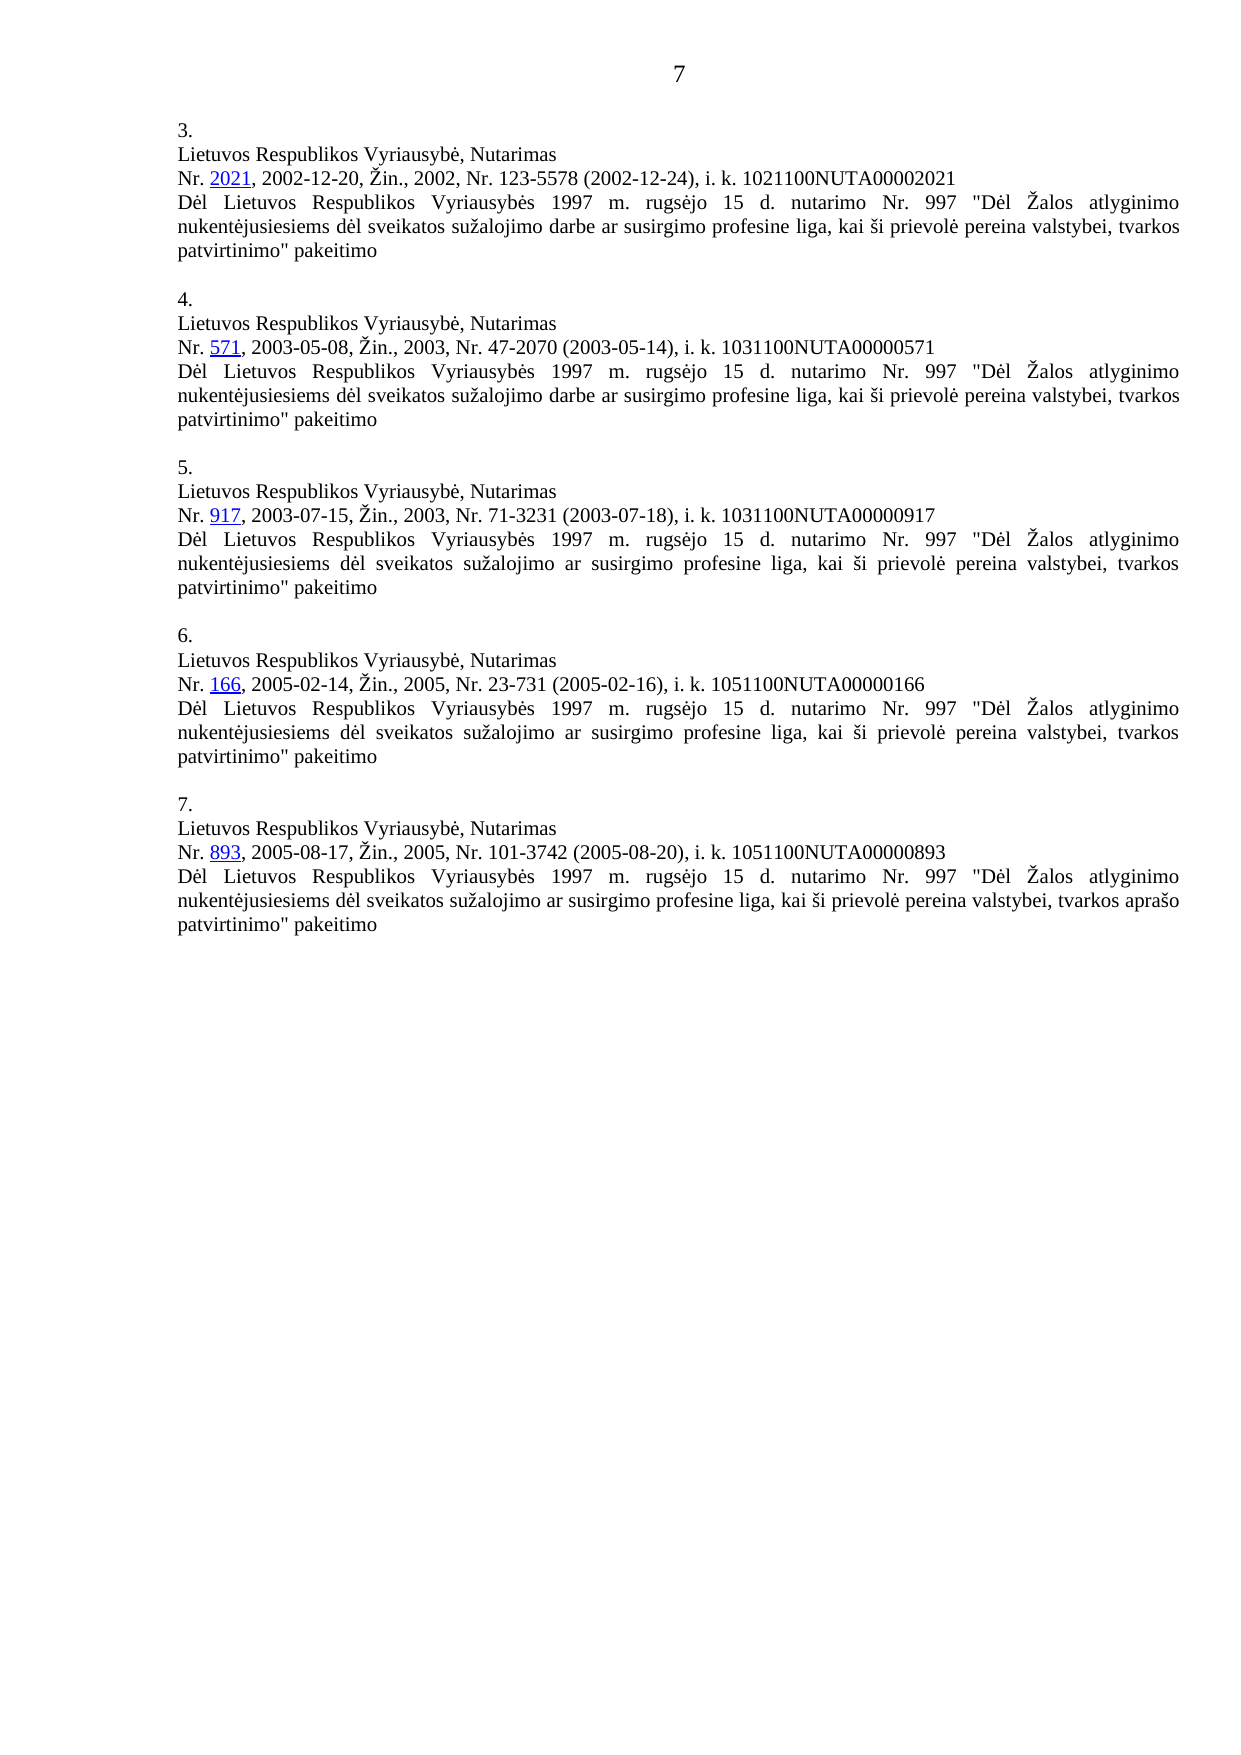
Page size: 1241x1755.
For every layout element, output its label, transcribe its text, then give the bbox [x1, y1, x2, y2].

text Lietuvos Respublikos Vyriausybė, Nutarimas [177, 479, 1181, 503]
text Lietuvos Respublikos Vyriausybė, Nutarimas [177, 647, 1181, 672]
text Nr. 571, 2003-05-08, Žin., 2003, Nr. 47-2070 (2003-05-14), i. k. 1031100NUTA00000571 [177, 335, 1181, 359]
text Lietuvos Respublikos Vyriausybė, Nutarimas [177, 311, 1181, 335]
text Dėl Lietuvos Respublikos Vyriausybės 1997 m. rugsėjo 15 d. nutarimo Nr. 997 "Dėl Žalos atlyginimo nukentėjusiesiems dėl sveikatos sužalojimo darbe ar susirgimo profesine liga, kai ši prievolė pereina valstybei, tvarkos patvirtinimo" pakeitimo [177, 190, 1181, 262]
text Dėl Lietuvos Respublikos Vyriausybės 1997 m. rugsėjo 15 d. nutarimo Nr. 997 "Dėl Žalos atlyginimo nukentėjusiesiems dėl sveikatos sužalojimo ar susirgimo profesine liga, kai ši prievolė pereina valstybei, tvarkos patvirtinimo" pakeitimo [177, 696, 1181, 768]
text Lietuvos Respublikos Vyriausybė, Nutarimas [177, 142, 1181, 166]
text Dėl Lietuvos Respublikos Vyriausybės 1997 m. rugsėjo 15 d. nutarimo Nr. 997 "Dėl Žalos atlyginimo nukentėjusiesiems dėl sveikatos sužalojimo darbe ar susirgimo profesine liga, kai ši prievolė pereina valstybei, tvarkos patvirtinimo" pakeitimo [177, 359, 1181, 431]
text Nr. 166, 2005-02-14, Žin., 2005, Nr. 23-731 (2005-02-16), i. k. 1051100NUTA00000166 [177, 672, 1181, 696]
text Nr. 917, 2003-07-15, Žin., 2003, Nr. 71-3231 (2003-07-18), i. k. 1031100NUTA00000917 [177, 503, 1181, 527]
text Nr. 893, 2005-08-17, Žin., 2005, Nr. 101-3742 (2005-08-20), i. k. 1051100NUTA00000893 [177, 840, 1181, 864]
text Dėl Lietuvos Respublikos Vyriausybės 1997 m. rugsėjo 15 d. nutarimo Nr. 997 "Dėl Žalos atlyginimo nukentėjusiesiems dėl sveikatos sužalojimo ar susirgimo profesine liga, kai ši prievolė pereina valstybei, tvarkos aprašo patvirtinimo" pakeitimo [177, 864, 1181, 936]
text 5. [177, 455, 1181, 479]
text Dėl Lietuvos Respublikos Vyriausybės 1997 m. rugsėjo 15 d. nutarimo Nr. 997 "Dėl Žalos atlyginimo nukentėjusiesiems dėl sveikatos sužalojimo ar susirgimo profesine liga, kai ši prievolė pereina valstybei, tvarkos patvirtinimo" pakeitimo [177, 527, 1181, 599]
text 6. [177, 623, 1181, 647]
text 4. [177, 287, 1181, 311]
text Nr. 2021, 2002-12-20, Žin., 2002, Nr. 123-5578 (2002-12-24), i. k. 1021100NUTA00002021 [177, 166, 1181, 190]
text Lietuvos Respublikos Vyriausybė, Nutarimas [177, 816, 1181, 840]
text 7. [177, 792, 1181, 816]
text 3. [177, 118, 1181, 142]
